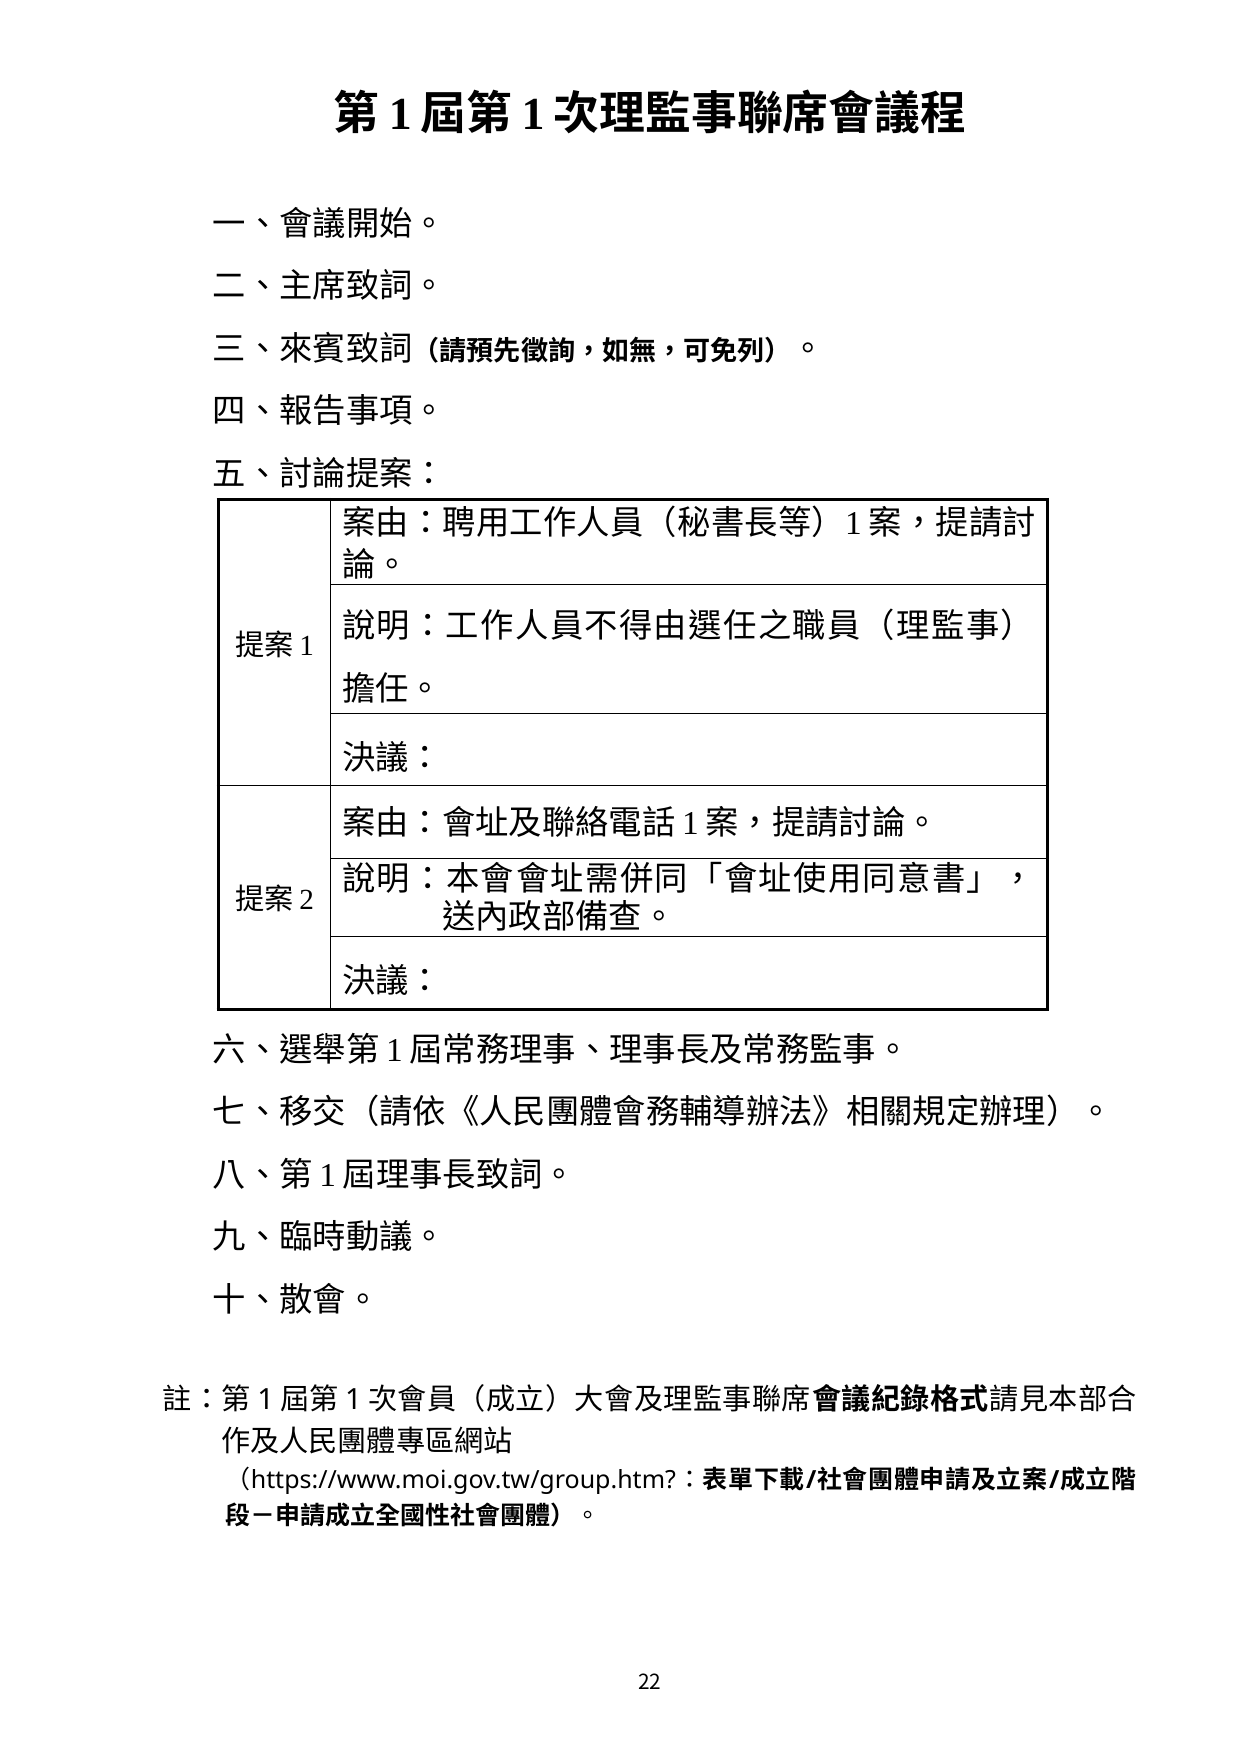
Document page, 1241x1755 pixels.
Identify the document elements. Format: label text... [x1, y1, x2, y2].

text 二、主席致詞。 [212, 248, 1137, 310]
text 八、第1屆理事長致詞。 [212, 1136, 1137, 1199]
text 六、選舉第1屆常務理事、理事長及常務監事。 [212, 1011, 1137, 1074]
table_cell 決議： [331, 937, 1046, 1008]
table_cell 說明：本會會址需併同「會址使用同意書」，送內政部備查。 [331, 859, 1046, 936]
text 十、散會。 [212, 1261, 1137, 1324]
text 註：第1屆第1次會員（成立）大會及理監事聯席會議紀錄格式請見本部合作及人民團體專區網站 [162, 1376, 1137, 1459]
text 四、報告事項。 [212, 373, 1137, 435]
text 三、來賓致詞（請預先徵詢，如無，可免列）。 [212, 310, 1137, 373]
table_cell 提案2 [220, 786, 330, 1008]
text 九、臨時動議。 [212, 1199, 1137, 1261]
table_header 案由：聘用工作人員（秘書長等）1案，提請討論。 [331, 501, 1046, 584]
table_cell 說明：工作人員不得由選任之職員（理監事）擔任。 [331, 585, 1046, 712]
text 一、會議開始。 [212, 185, 1137, 248]
text 七、移交（請依《人民團體會務輔導辦法》相關規定辦理）。 [212, 1074, 1137, 1136]
table_header 提案1 [220, 501, 330, 785]
table_cell 案由：會址及聯絡電話1案，提請討論。 [331, 786, 1046, 858]
text （https://www.moi.gov.tw/group.htm?：表單下載/社會團體申請及立案/成立階段－申請成立全國性社會團體）。 [225, 1459, 1137, 1532]
text 五、討論提案： [212, 435, 1137, 498]
table_cell 決議： [331, 714, 1046, 785]
text 第1屆第1次理監事聯席會議程 [162, 87, 1137, 139]
